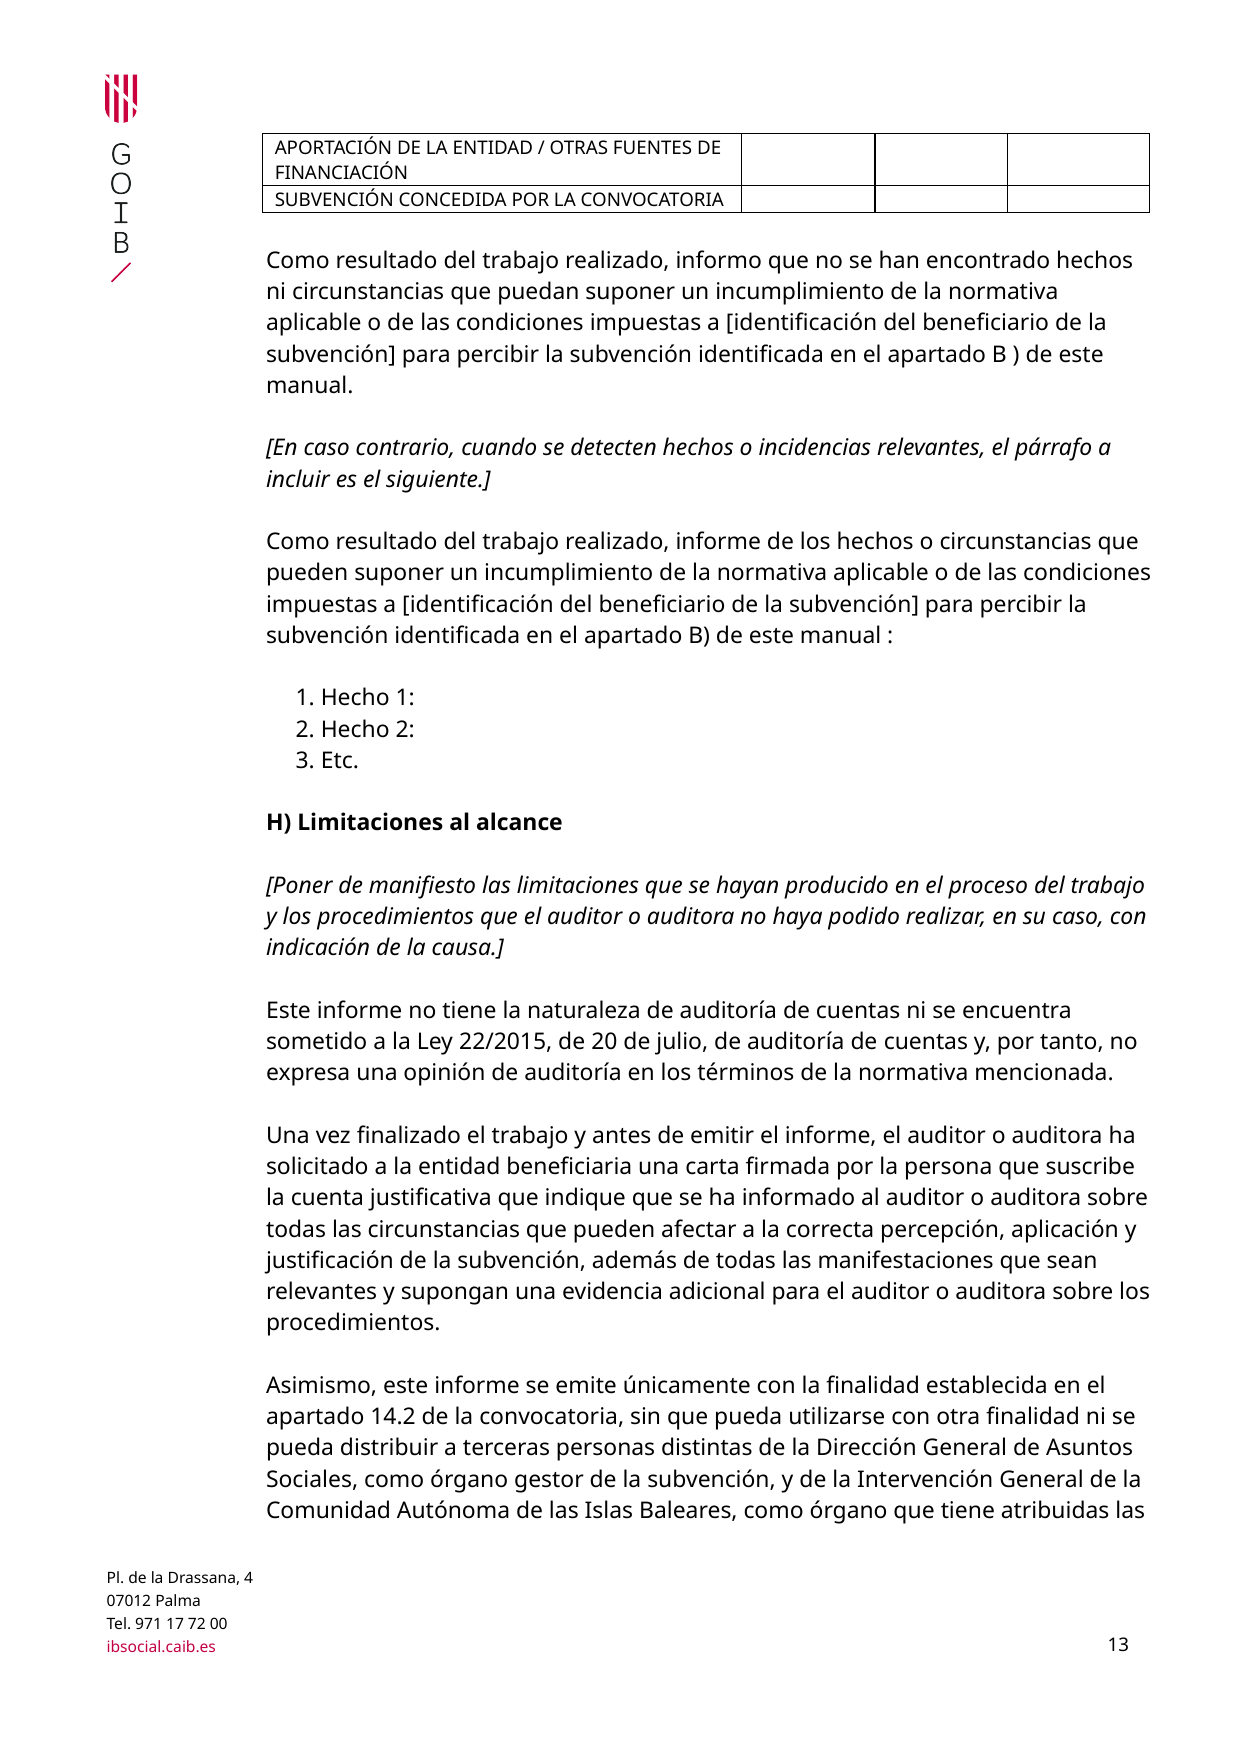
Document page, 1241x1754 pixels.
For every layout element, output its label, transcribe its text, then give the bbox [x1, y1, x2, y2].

text [Poner de manifiesto las limitaciones que se hayan producido en el proceso del trabajo y los procedimientos que el auditor o auditora no haya podido realizar, en su caso, con indicación de la causa.] [266, 869, 1152, 963]
table_cell SUBVENCIÓN CONCEDIDA POR LA CONVOCATORIA [263, 186, 741, 212]
text 3. Etc. [295, 744, 1152, 775]
text Este informe no tiene la naturaleza de auditoría de cuentas ni se encuentra sometido a la Ley 22/2015, de 20 de julio, de auditoría de cuentas y, por tanto, no expresa una opinión de auditoría en los términos de la normativa mencionada. [266, 994, 1152, 1088]
text H) Limitaciones al alcance [266, 806, 1152, 838]
table_cell [876, 186, 1007, 212]
table_cell [1008, 186, 1149, 212]
table_cell [876, 134, 1007, 185]
text Como resultado del trabajo realizado, informe de los hechos o circunstancias que pueden suponer un incumplimiento de la normativa aplicable o de las condiciones impuestas a [identificación del beneficiario de la subvención] para percibir la subvención identificada en el apartado B) de este manual : [266, 525, 1152, 650]
text [En caso contrario, cuando se detecten hechos o incidencias relevantes, el párrafo a incluir es el siguiente.] [266, 431, 1152, 494]
text Una vez finalizado el trabajo y antes de emitir el informe, el auditor o auditora ha solicitado a la entidad beneficiaria una carta firmada por la persona que suscribe la cuenta justificativa que indique que se ha informado al auditor o auditora sobre todas las circunstancias que pueden afectar a la correcta percepción, aplicación y justificación de la subvención, además de todas las manifestaciones que sean relevantes y supongan una evidencia adicional para el auditor o auditora sobre los procedimientos. [266, 1119, 1152, 1338]
table_cell [1008, 134, 1149, 185]
picture [76, 51, 166, 313]
table_cell [742, 134, 874, 185]
table_cell APORTACIÓN DE LA ENTIDAD / OTRAS FUENTES DE FINANCIACIÓN [263, 134, 741, 185]
text Como resultado del trabajo realizado, informo que no se han encontrado hechos ni circunstancias que puedan suponer un incumplimiento de la normativa aplicable o de las condiciones impuestas a [identificación del beneficiario de la subvención] para percibir la subvención identificada en el apartado B ) de este manual. [266, 244, 1152, 400]
text 2. Hecho 2: [295, 713, 1152, 744]
table_cell [742, 186, 874, 212]
text Asimismo, este informe se emite únicamente con la finalidad establecida en el apartado 14.2 de la convocatoria, sin que pueda utilizarse con otra finalidad ni se pueda distribuir a terceras personas distintas de la Dirección General de Asuntos Sociales, como órgano gestor de la subvención, y de la Intervención General de la Comunidad Autónoma de las Islas Baleares, como órgano que tiene atribuidas las [266, 1369, 1152, 1525]
text 1. Hecho 1: [295, 681, 1152, 713]
